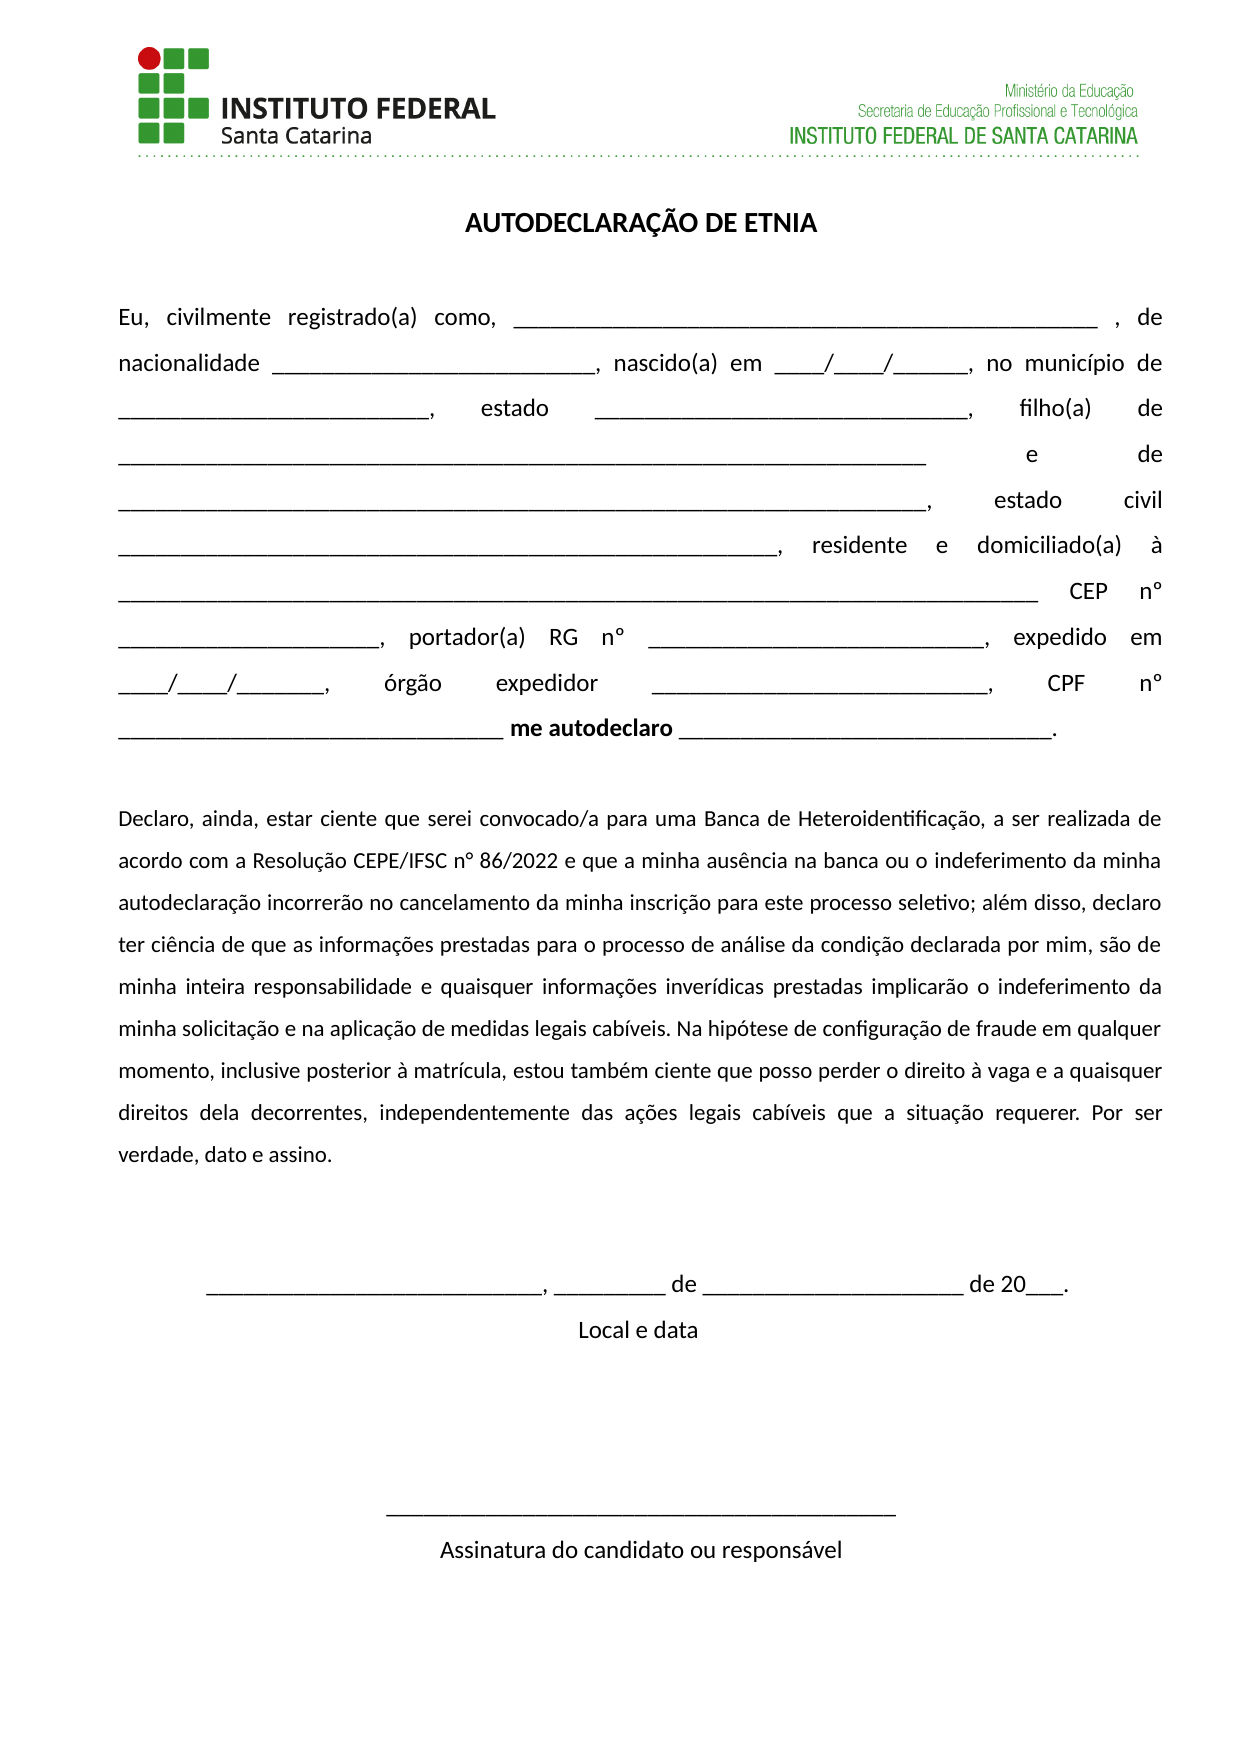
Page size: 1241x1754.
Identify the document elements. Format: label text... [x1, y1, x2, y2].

text Local e data [118, 1314, 1164, 1344]
text Declaro, ainda, estar ciente que serei convocado/a para uma Banca de Heteroidentificação, a ser realizada de acordo com a Resolução CEPE/IFSC n° 86/2022 e que a minha ausência na banca ou o indeferimento da minha autodeclaração incorrerão no cancelamento da minha inscrição para este processo seletivo; além disso, declaro ter ciência de que as informações prestadas para o processo de análise da condição declarada por mim, são de minha inteira responsabilidade e quaisquer informações inverídicas prestadas implicarão o indeferimento da minha solicitação e na aplicação de medidas legais cabíveis. Na hipótese de configuração de fraude em qualquer momento, inclusive posterior à matrícula, estou também ciente que posso perder o direito à vaga e a quaisquer direitos dela decorrentes, independentemente das ações legais cabíveis que a situação requerer. Por ser verdade, dato e assino. [118, 804, 1164, 1168]
text Eu, civilmente registrado(a) como, _______________________________________________ , de nacionalidade __________________________, nascido(a) em ____/____/______, no município de _________________________, estado ______________________________, filho(a) de _________________________________________________________________ e de _________________________________________________________________, estado civil _____________________________________________________, residente e domiciliado(a) à __________________________________________________________________________ CEP nº _____________________, portador(a) RG nº ___________________________, expedido em ____/____/_______, órgão expedidor ___________________________, CPF nº _______________________________ me autodeclaro ______________________________. [118, 301, 1164, 743]
text Assinatura do candidato ou responsável [118, 1534, 1164, 1565]
picture [138, 47, 1143, 157]
text AUTODECLARAÇÃO DE ETNIA [118, 204, 1164, 240]
text _________________________________________ [118, 1489, 1164, 1519]
text ___________________________, _________ de _____________________ de 20___. [118, 1268, 1164, 1298]
